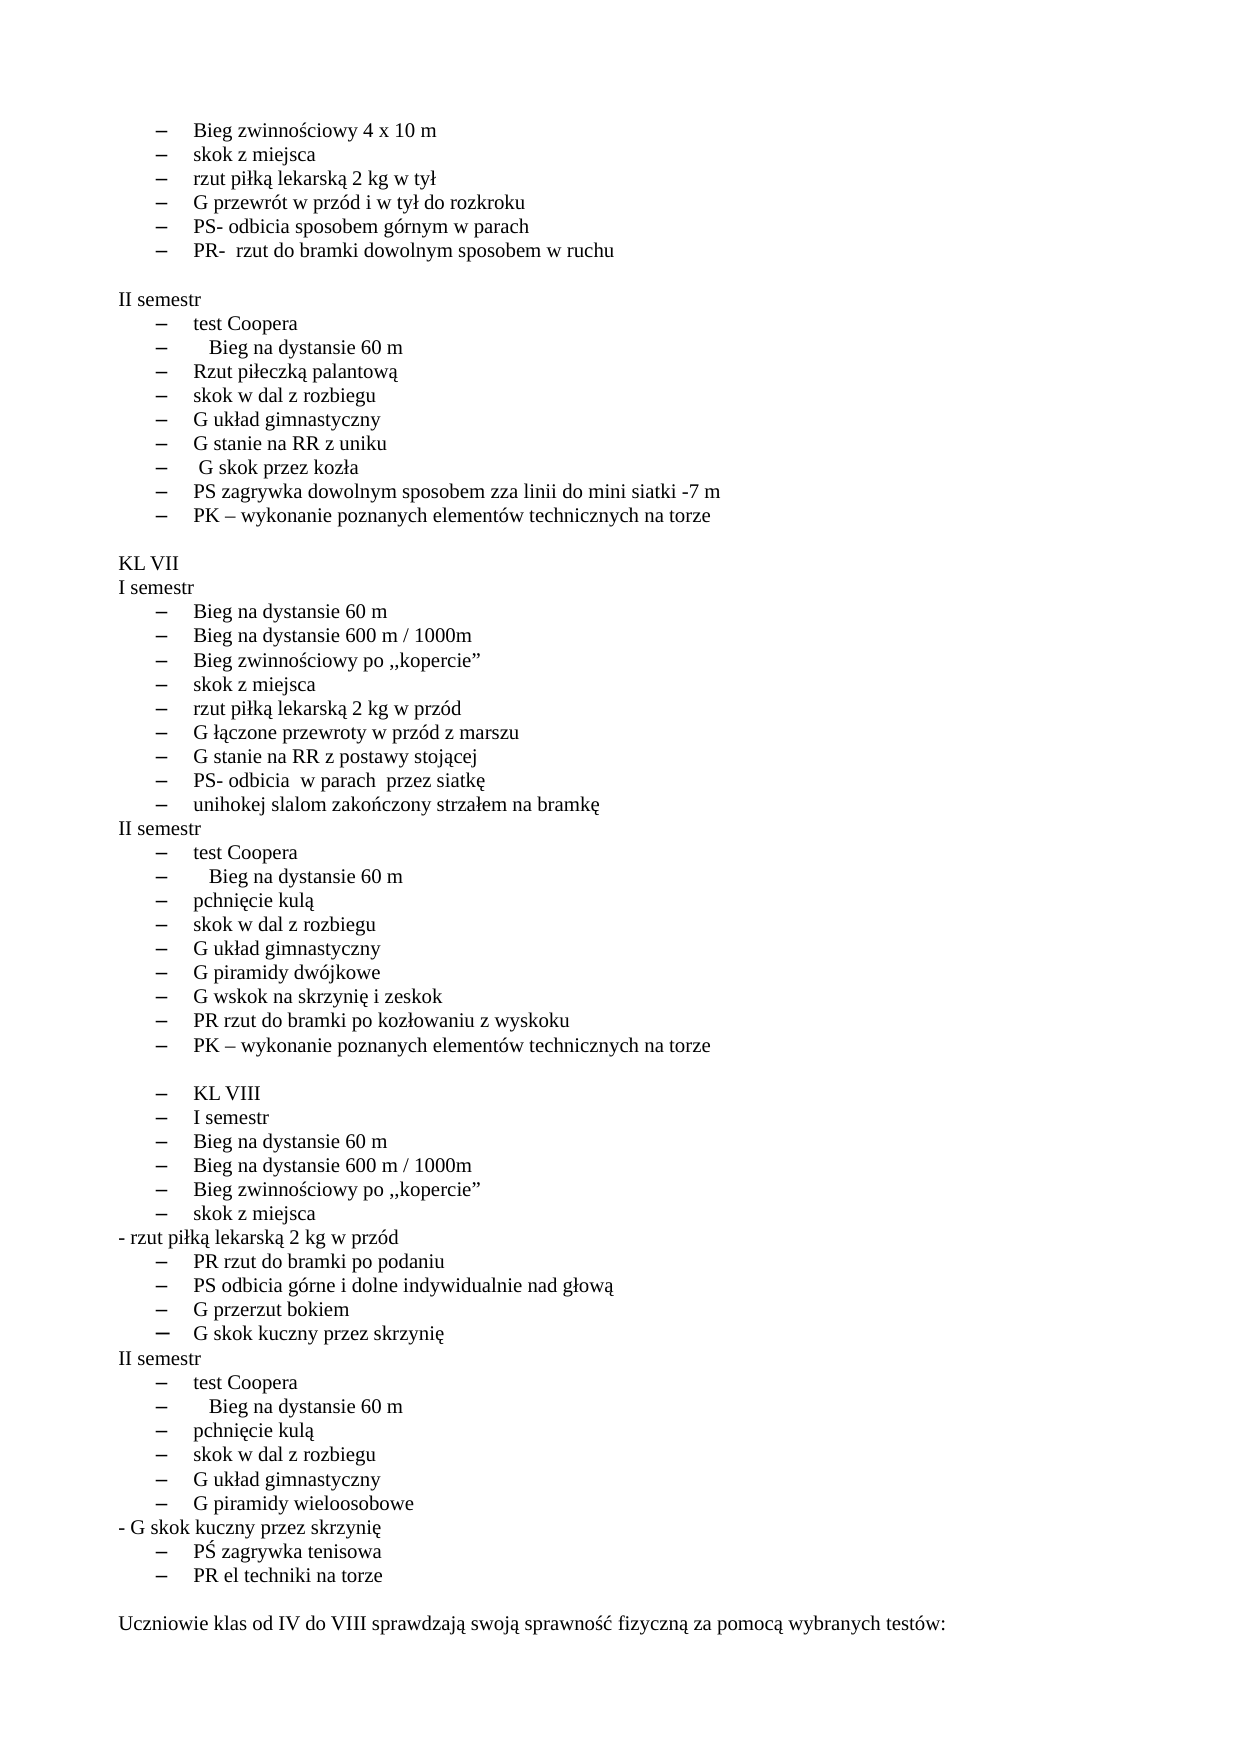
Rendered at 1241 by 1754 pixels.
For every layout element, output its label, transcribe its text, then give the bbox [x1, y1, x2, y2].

list PR rzut do bramki po kozłowaniu z wyskoku [156, 1008, 1122, 1032]
text I semestr [118, 575, 1122, 599]
list unihokej slalom zakończony strzałem na bramkę [156, 792, 1122, 816]
list rzut piłką lekarską 2 kg w tył [156, 166, 1122, 190]
list skok w dal z rozbiegu [156, 1442, 1122, 1466]
list G przerzut bokiem [156, 1297, 1122, 1321]
list Bieg zwinnościowy po ,,kopercie” [156, 1177, 1122, 1201]
list G stanie na RR z uniku [156, 431, 1122, 455]
list test Coopera [156, 311, 1122, 335]
text II semestr [118, 1346, 1122, 1370]
list G skok przez kozła [156, 455, 1122, 479]
list skok z miejsca [156, 1201, 1122, 1225]
text - rzut piłką lekarską 2 kg w przód [118, 1225, 1122, 1249]
list Bieg zwinnościowy po ,,kopercie” [156, 647, 1122, 672]
list PR rzut do bramki po podaniu [156, 1249, 1122, 1273]
list PK – wykonanie poznanych elementów technicznych na torze [156, 503, 1122, 527]
list Bieg na dystansie 60 m [156, 335, 1122, 359]
list test Coopera [156, 840, 1122, 864]
list PR- rzut do bramki dowolnym sposobem w ruchu [156, 238, 1122, 262]
list G układ gimnastyczny [156, 407, 1122, 431]
list Bieg zwinnościowy 4 x 10 m [156, 118, 1122, 142]
list skok w dal z rozbiegu [156, 912, 1122, 936]
list Bieg na dystansie 60 m [156, 864, 1122, 888]
list G wskok na skrzynię i zeskok [156, 984, 1122, 1008]
list skok z miejsca [156, 672, 1122, 696]
list skok w dal z rozbiegu [156, 383, 1122, 407]
text II semestr [118, 287, 1122, 311]
list PS odbicia górne i dolne indywidualnie nad głową [156, 1273, 1122, 1297]
list PS- odbicia sposobem górnym w parach [156, 214, 1122, 238]
list Bieg na dystansie 60 m [156, 1129, 1122, 1153]
list G układ gimnastyczny [156, 1466, 1122, 1491]
text II semestr [118, 816, 1122, 840]
list rzut piłką lekarską 2 kg w przód [156, 696, 1122, 720]
list G piramidy wieloosobowe [156, 1491, 1122, 1514]
list G przewrót w przód i w tył do rozkroku [156, 190, 1122, 214]
list KL VIII [156, 1081, 1122, 1105]
list Rzut piłeczką palantową [156, 359, 1122, 383]
list G stanie na RR z postawy stojącej [156, 744, 1122, 768]
text Uczniowie klas od IV do VIII sprawdzają swoją sprawność fizyczną za pomocą wybranych testów: [118, 1611, 1122, 1635]
list G łączone przewroty w przód z marszu [156, 720, 1122, 744]
list PŚ zagrywka tenisowa [156, 1539, 1122, 1563]
list G skok kuczny przez skrzynię [156, 1321, 1122, 1346]
list pchnięcie kulą [156, 1418, 1122, 1442]
list test Coopera [156, 1370, 1122, 1394]
list PS- odbicia w parach przez siatkę [156, 768, 1122, 792]
list PR el techniki na torze [156, 1563, 1122, 1587]
text KL VII [118, 551, 1122, 575]
list G układ gimnastyczny [156, 936, 1122, 960]
list Bieg na dystansie 600 m / 1000m [156, 1153, 1122, 1177]
list Bieg na dystansie 600 m / 1000m [156, 623, 1122, 647]
text - G skok kuczny przez skrzynię [118, 1514, 1122, 1539]
list pchnięcie kulą [156, 888, 1122, 912]
list Bieg na dystansie 60 m [156, 599, 1122, 623]
list PS zagrywka dowolnym sposobem zza linii do mini siatki -7 m [156, 479, 1122, 503]
list Bieg na dystansie 60 m [156, 1394, 1122, 1418]
list G piramidy dwójkowe [156, 960, 1122, 984]
list I semestr [156, 1105, 1122, 1129]
list skok z miejsca [156, 142, 1122, 166]
list PK – wykonanie poznanych elementów technicznych na torze [156, 1032, 1122, 1057]
